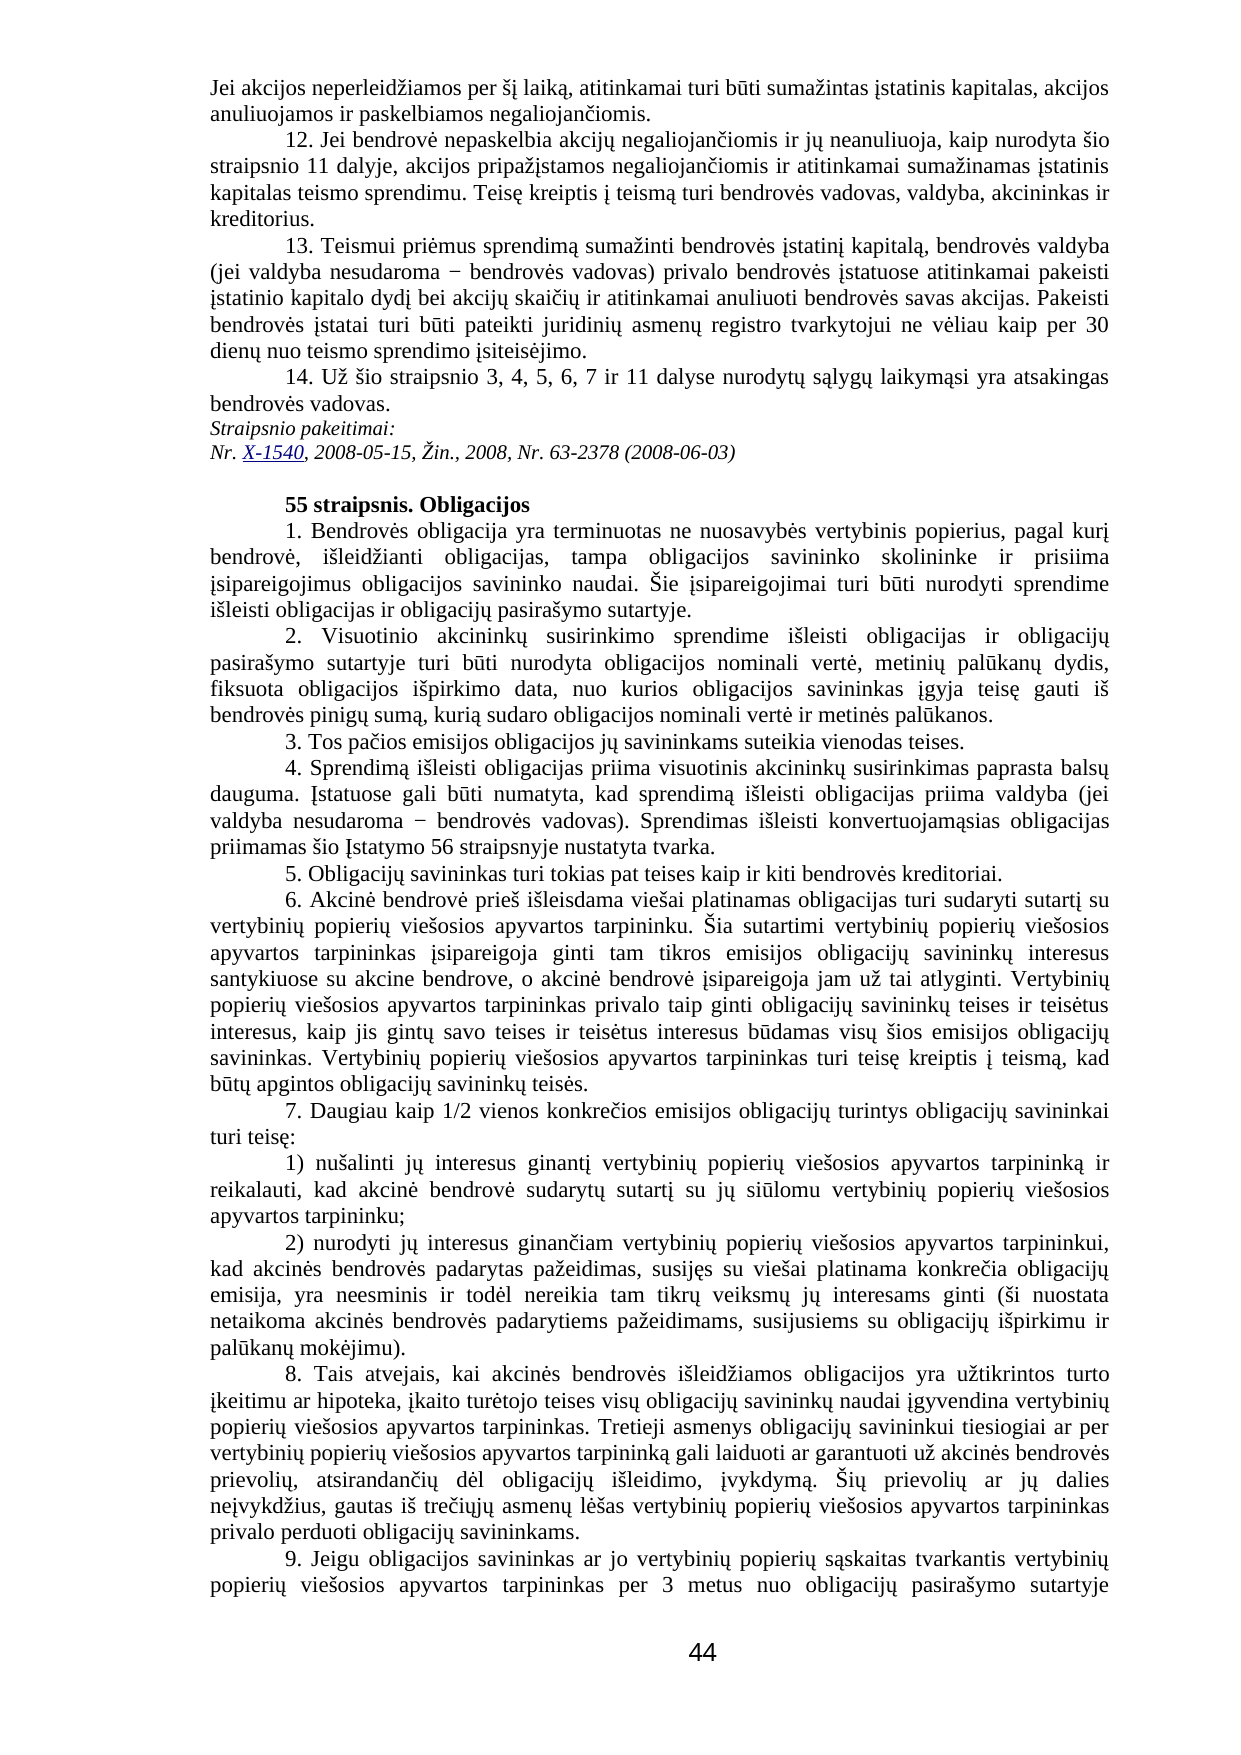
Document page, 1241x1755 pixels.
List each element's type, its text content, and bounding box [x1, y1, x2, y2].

text 9. Jeigu obligacijos savininkas ar jo vertybinių popierių sąskaitas tvarkantis vertybinių popierių viešosios apyvartos tarpininkas per 3 metus nuo obligacijų pasirašymo sutartyje [210, 1545, 1111, 1597]
text 12. Jei bendrovė nepaskelbia akcijų negaliojančiomis ir jų neanuliuoja, kaip nurodyta šio straipsnio 11 dalyje, akcijos pripažįstamos negaliojančiomis ir atitinkamai sumažinamas įstatinis kapitalas teismo sprendimu. Teisę kreiptis į teismą turi bendrovės vadovas, valdyba, akcininkas ir kreditorius. [210, 126, 1111, 232]
text 2. Visuotinio akcininkų susirinkimo sprendime išleisti obligacijas ir obligacijų pasirašymo sutartyje turi būti nurodyta obligacijos nominali vertė, metinių palūkanų dydis, fiksuota obligacijos išpirkimo data, nuo kurios obligacijos savininkas įgyja teisę gauti iš bendrovės pinigų sumą, kurią sudaro obligacijos nominali vertė ir metinės palūkanos. [210, 622, 1111, 728]
text 14. Už šio straipsnio 3, 4, 5, 6, 7 ir 11 dalyse nurodytų sąlygų laikymąsi yra atsakingas bendrovės vadovas. [210, 363, 1111, 416]
text Straipsnio pakeitimai: [210, 416, 1111, 440]
text 8. Tais atvejais, kai akcinės bendrovės išleidžiamos obligacijos yra užtikrintos turto įkeitimu ar hipoteka, įkaito turėtojo teises visų obligacijų savininkų naudai įgyvendina vertybinių popierių viešosios apyvartos tarpininkas. Tretieji asmenys obligacijų savininkui tiesiogiai ar per vertybinių popierių viešosios apyvartos tarpininką gali laiduoti ar garantuoti už akcinės bendrovės prievolių, atsirandančių dėl obligacijų išleidimo, įvykdymą. Šių prievolių ar jų dalies neįvykdžius, gautas iš trečiųjų asmenų lėšas vertybinių popierių viešosios apyvartos tarpininkas privalo perduoti obligacijų savininkams. [210, 1360, 1111, 1545]
text Nr. X-1540, 2008-05-15, Žin., 2008, Nr. 63-2378 (2008-06-03) [210, 440, 1111, 464]
text 1) nušalinti jų interesus ginantį vertybinių popierių viešosios apyvartos tarpininką ir reikalauti, kad akcinė bendrovė sudarytų sutartį su jų siūlomu vertybinių popierių viešosios apyvartos tarpininku; [210, 1149, 1111, 1228]
text 5. Obligacijų savininkas turi tokias pat teises kaip ir kiti bendrovės kreditoriai. [210, 859, 1111, 886]
text 3. Tos pačios emisijos obligacijos jų savininkams suteikia vienodas teises. [210, 728, 1111, 754]
text Jei akcijos neperleidžiamos per šį laiką, atitinkamai turi būti sumažintas įstatinis kapitalas, akcijos anuliuojamos ir paskelbiamos negaliojančiomis. [210, 73, 1111, 126]
text 13. Teismui priėmus sprendimą sumažinti bendrovės įstatinį kapitalą, bendrovės valdyba (jei valdyba nesudaroma − bendrovės vadovas) privalo bendrovės įstatuose atitinkamai pakeisti įstatinio kapitalo dydį bei akcijų skaičių ir atitinkamai anuliuoti bendrovės savas akcijas. Pakeisti bendrovės įstatai turi būti pateikti juridinių asmenų registro tvarkytojui ne vėliau kaip per 30 dienų nuo teismo sprendimo įsiteisėjimo. [210, 232, 1111, 363]
text 7. Daugiau kaip 1/2 vienos konkrečios emisijos obligacijų turintys obligacijų savininkai turi teisę: [210, 1097, 1111, 1149]
text 6. Akcinė bendrovė prieš išleisdama viešai platinamas obligacijas turi sudaryti sutartį su vertybinių popierių viešosios apyvartos tarpininku. Šia sutartimi vertybinių popierių viešosios apyvartos tarpininkas įsipareigoja ginti tam tikros emisijos obligacijų savininkų interesus santykiuose su akcine bendrove, o akcinė bendrovė įsipareigoja jam už tai atlyginti. Vertybinių popierių viešosios apyvartos tarpininkas privalo taip ginti obligacijų savininkų teises ir teisėtus interesus, kaip jis gintų savo teises ir teisėtus interesus būdamas visų šios emisijos obligacijų savininkas. Vertybinių popierių viešosios apyvartos tarpininkas turi teisę kreiptis į teismą, kad būtų apgintos obligacijų savininkų teisės. [210, 886, 1111, 1097]
text 4. Sprendimą išleisti obligacijas priima visuotinis akcininkų susirinkimas paprasta balsų dauguma. Įstatuose gali būti numatyta, kad sprendimą išleisti obligacijas priima valdyba (jei valdyba nesudaroma − bendrovės vadovas). Sprendimas išleisti konvertuojamąsias obligacijas priimamas šio Įstatymo 56 straipsnyje nustatyta tvarka. [210, 754, 1111, 859]
text 2) nurodyti jų interesus ginančiam vertybinių popierių viešosios apyvartos tarpininkui, kad akcinės bendrovės padarytas pažeidimas, susijęs su viešai platinama konkrečia obligacijų emisija, yra neesminis ir todėl nereikia tam tikrų veiksmų jų interesams ginti (ši nuostata netaikoma akcinės bendrovės padarytiems pažeidimams, susijusiems su obligacijų išpirkimu ir palūkanų mokėjimu). [210, 1228, 1111, 1360]
text 1. Bendrovės obligacija yra terminuotas ne nuosavybės vertybinis popierius, pagal kurį bendrovė, išleidžianti obligacijas, tampa obligacijos savininko skolininke ir prisiima įsipareigojimus obligacijos savininko naudai. Šie įsipareigojimai turi būti nurodyti sprendime išleisti obligacijas ir obligacijų pasirašymo sutartyje. [210, 517, 1111, 622]
text 55 straipsnis. Obligacijos [210, 491, 1111, 517]
